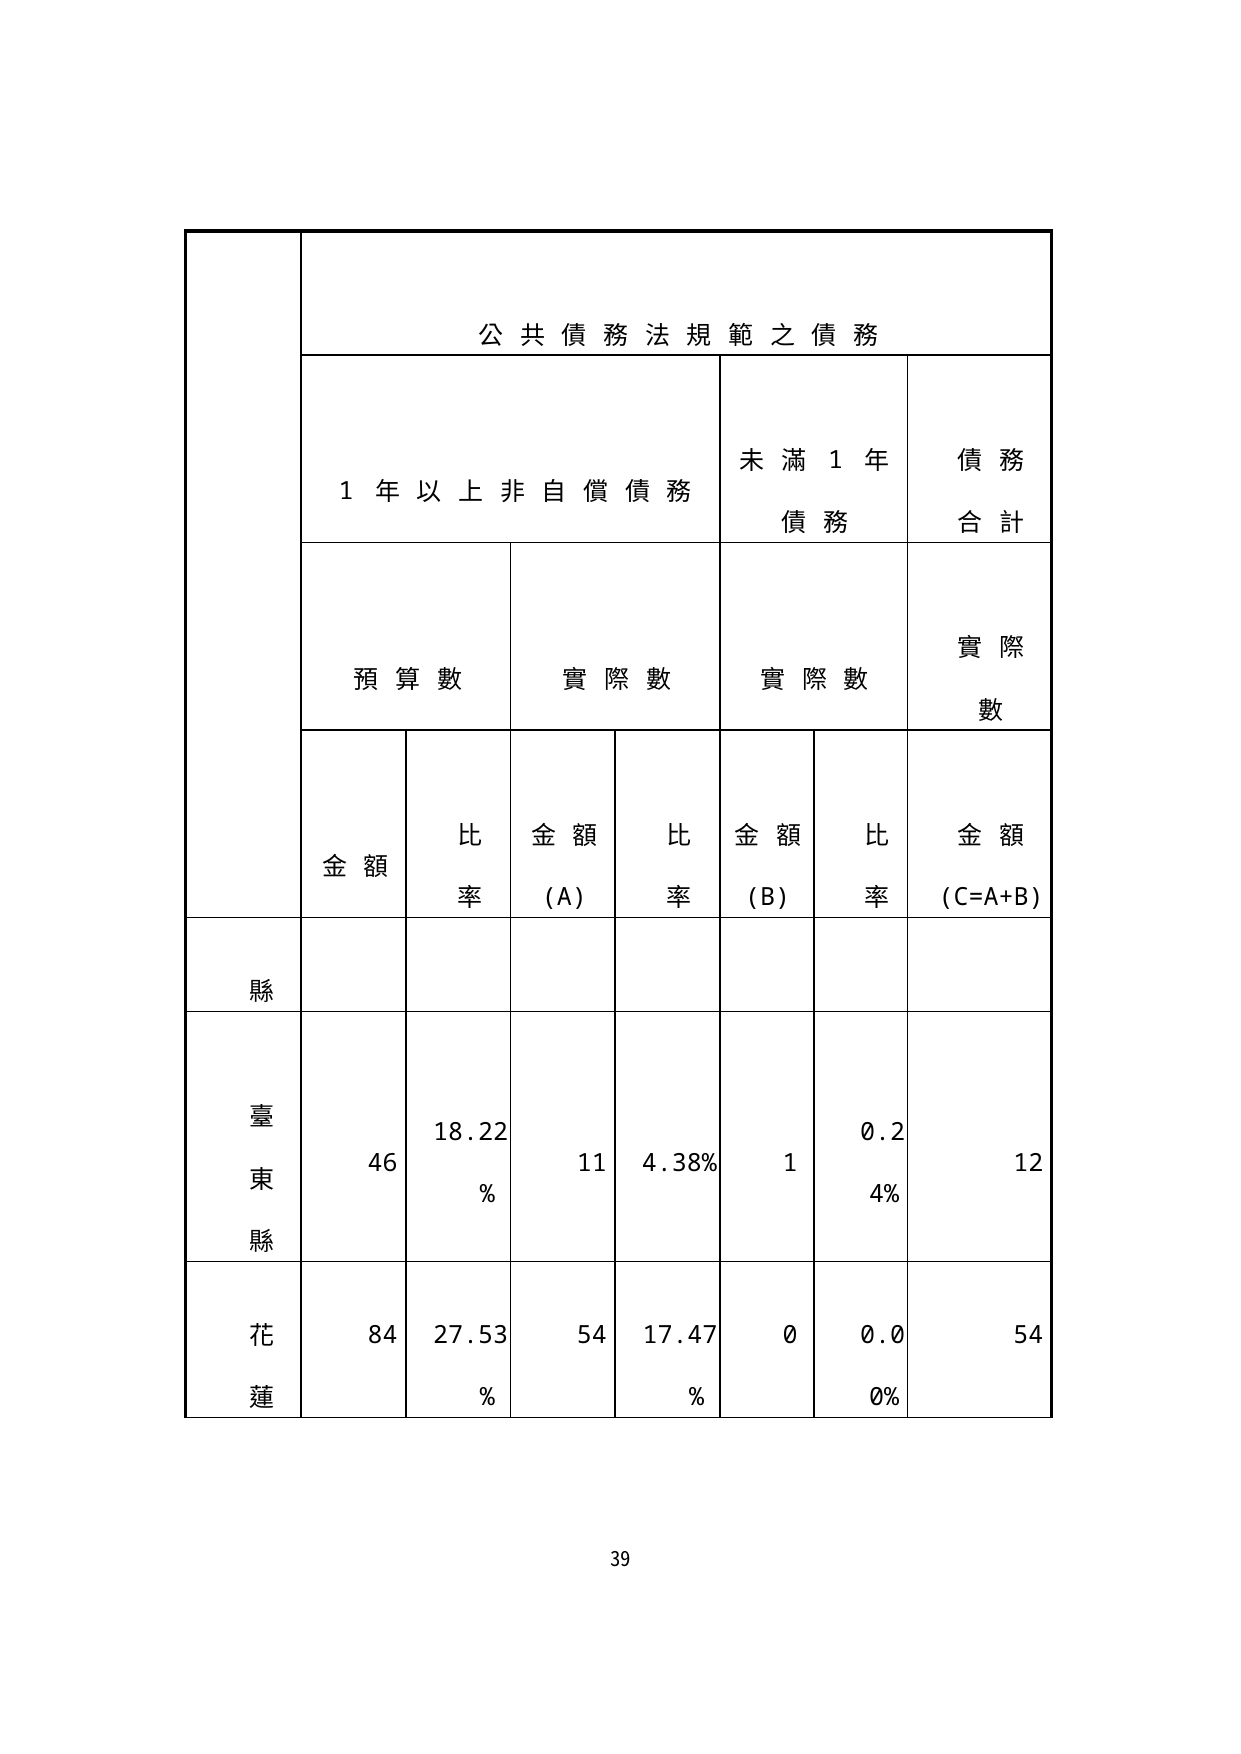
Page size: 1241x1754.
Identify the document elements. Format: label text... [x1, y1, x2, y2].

table_header 公共債務法規範之債務 [302, 233, 1050, 354]
table_cell 預算數 [302, 543, 510, 729]
table_cell 實際數 [908, 543, 1050, 729]
table_cell [721, 918, 813, 1011]
table_cell 11 [511, 1012, 614, 1261]
table_cell 債務合計 [908, 356, 1050, 542]
table_cell 0.24% [815, 1012, 907, 1261]
table_cell 1年以上非自償債務 [302, 356, 719, 542]
table_cell 0.00% [815, 1262, 907, 1417]
table_cell 實際數 [721, 543, 907, 729]
table_cell 比率 [815, 731, 907, 917]
table_cell 54 [511, 1262, 614, 1417]
table_cell 0 [721, 1262, 813, 1417]
table_cell 縣 [187, 918, 300, 1011]
table_cell 金額 (C=A+B) [908, 731, 1050, 917]
table_cell 17.47% [616, 1262, 719, 1417]
table_cell 金額 (B) [721, 731, 813, 917]
table_cell 實際數 [511, 543, 719, 729]
table_cell 比率 [616, 731, 719, 917]
table_cell 比率 [407, 731, 510, 917]
table_cell [407, 918, 510, 1011]
table_cell 臺東縣 [187, 1012, 300, 1261]
table_header [187, 233, 300, 917]
table_cell 27.53% [407, 1262, 510, 1417]
table_cell 46 [302, 1012, 405, 1261]
table_cell [302, 918, 405, 1011]
table_cell 金額 [302, 731, 405, 917]
table_cell [511, 918, 614, 1011]
table_cell 1 [721, 1012, 813, 1261]
table_cell 4.38% [616, 1012, 719, 1261]
table_cell 54 [908, 1262, 1050, 1417]
table_cell [815, 918, 907, 1011]
table_cell 金額 (A) [511, 731, 614, 917]
table_cell [908, 918, 1050, 1011]
table_cell 12 [908, 1012, 1050, 1261]
table_cell 18.22% [407, 1012, 510, 1261]
table_cell 未滿1年債務 [721, 356, 907, 542]
table_cell 花蓮 [187, 1262, 300, 1417]
table_cell 84 [302, 1262, 405, 1417]
table_cell [616, 918, 719, 1011]
